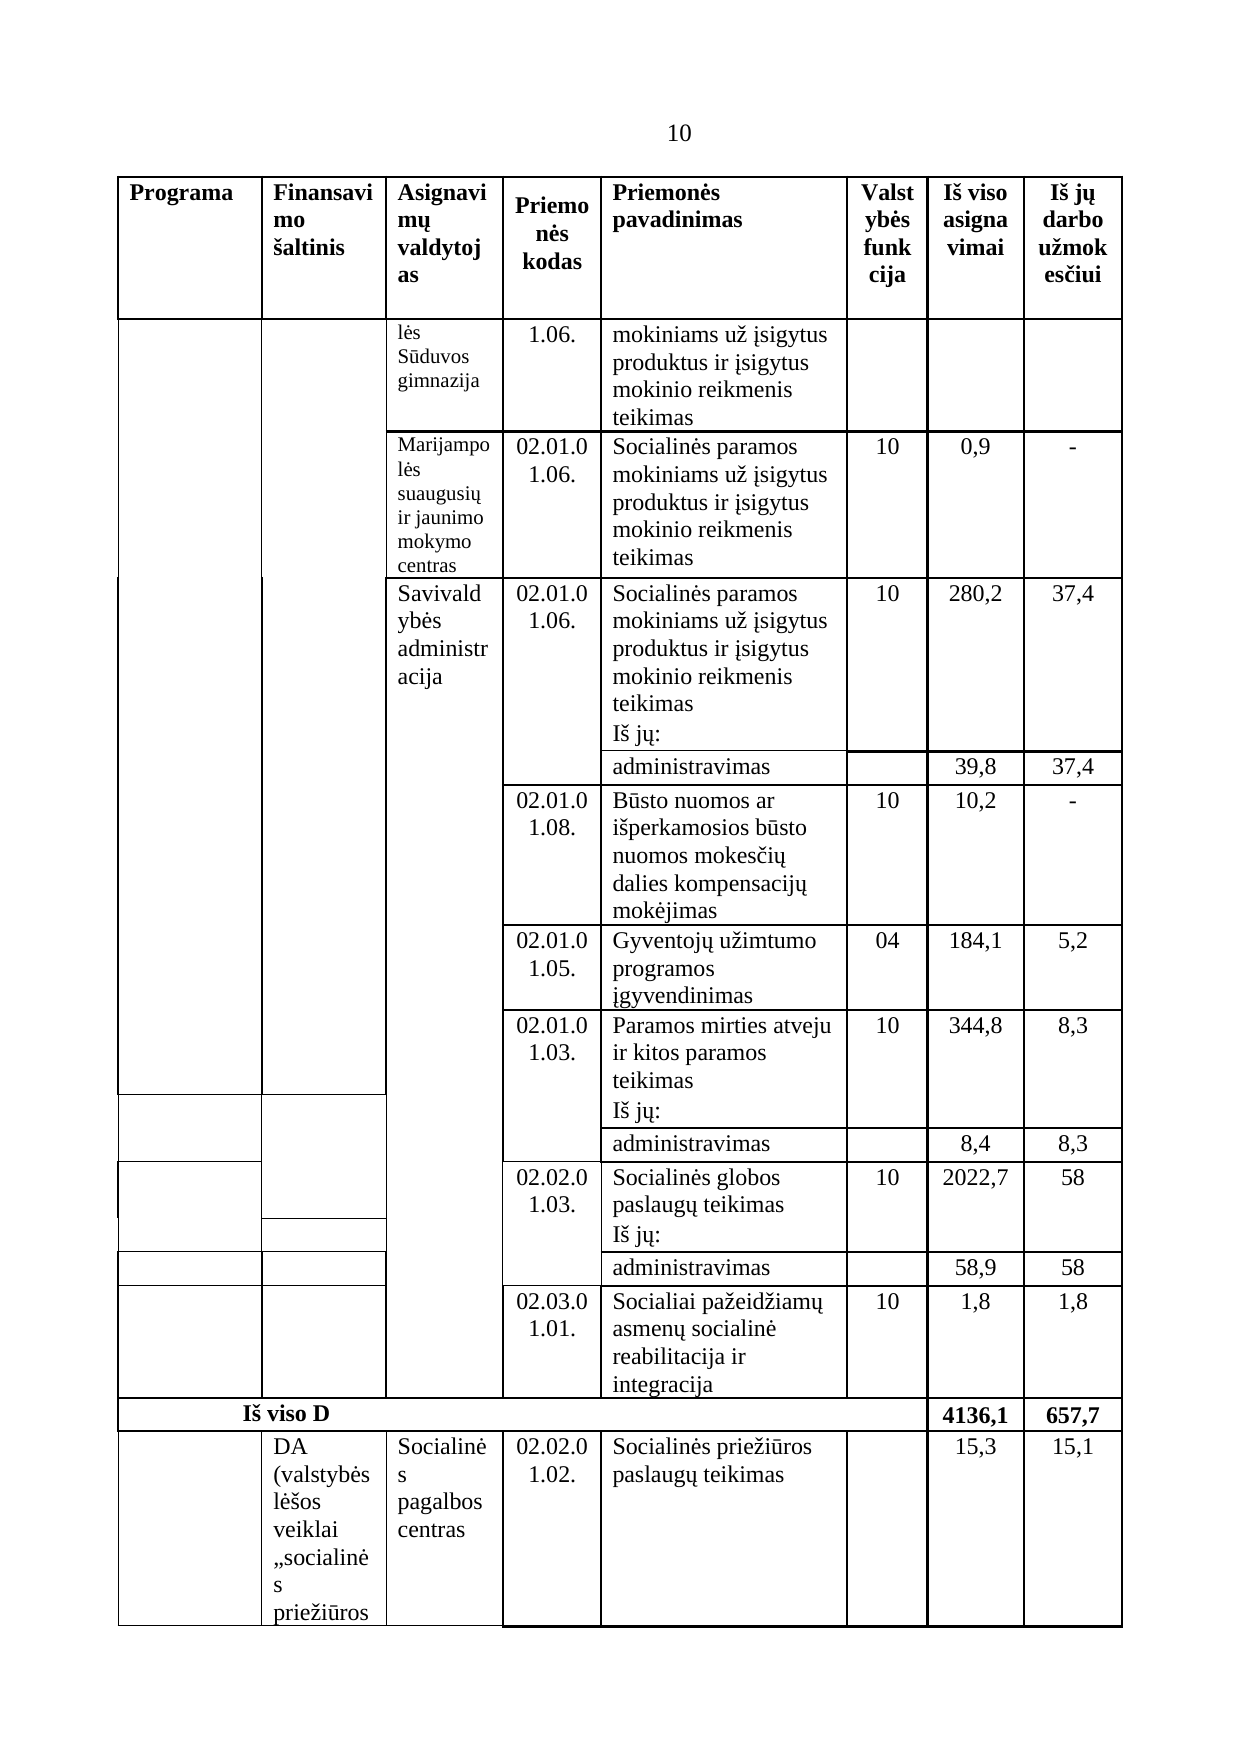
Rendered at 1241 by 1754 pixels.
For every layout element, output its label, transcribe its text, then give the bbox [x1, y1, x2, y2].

table_cell [387, 288, 502, 318]
table_cell [119, 1286, 261, 1397]
table_cell 37,4 [1025, 753, 1121, 784]
table_cell [848, 1432, 926, 1625]
table_cell Iš jų: [602, 1094, 846, 1127]
table_cell [119, 750, 261, 784]
table_cell lės Sūduvos gimnazija [387, 320, 502, 430]
table_cell 344,8 [929, 1011, 1023, 1094]
table_cell Paramos mirties atveju ir kitos paramos teikimas [602, 1011, 846, 1094]
table_cell 8,3 [1025, 1011, 1121, 1094]
table_cell Savivaldybės administracija [387, 579, 502, 1397]
table_cell [263, 1252, 385, 1285]
table_cell 02.01.01.06. [504, 433, 600, 577]
table_header Priemonės kodas [504, 178, 600, 288]
table_cell administravimas [602, 751, 846, 784]
table_cell 1,8 [1025, 1287, 1121, 1397]
table_cell [1025, 1094, 1121, 1127]
table_cell [262, 320, 386, 430]
table_cell 02.03.01.01. [504, 1286, 600, 1397]
table_cell [929, 320, 1023, 430]
table_cell [929, 1094, 1023, 1127]
table_cell [848, 753, 926, 784]
table_cell 02.01.01.08. [504, 786, 600, 924]
table_cell 5,2 [1025, 926, 1121, 1009]
table_cell Socialinės paramos mokiniams už įsigytus produktus ir įsigytus mokinio reikmenis teikimas [602, 433, 846, 577]
table_cell - [1025, 786, 1121, 924]
table_cell DA (valstybės lėšos veiklai „socialinės priežiūros [262, 1432, 386, 1625]
table_cell Būsto nuomos ar išperkamosios būsto nuomos mokesčių dalies kompensacijų mokėjimas [602, 786, 846, 924]
table_cell 10 [848, 1287, 926, 1397]
table_cell 8,4 [929, 1129, 1023, 1161]
table_cell 1.06. [504, 320, 600, 430]
table_cell 37,4 [1025, 579, 1121, 717]
table_cell [263, 1009, 385, 1094]
table_cell [263, 784, 385, 924]
table_header Programa [119, 178, 261, 288]
table_cell [263, 577, 385, 717]
table_cell [119, 1432, 261, 1625]
table_cell [504, 288, 600, 318]
table_cell 657,7 [1025, 1399, 1121, 1430]
table_cell [1025, 717, 1121, 750]
table_cell 10,2 [929, 786, 1023, 924]
table_cell administravimas [602, 1129, 846, 1161]
table_cell [119, 784, 261, 924]
table_cell [263, 288, 385, 318]
table_cell 58 [1025, 1163, 1121, 1218]
table_cell Socialinės paramos mokiniams už įsigytus produktus ir įsigytus mokinio reikmenis teikimas [602, 579, 846, 717]
table_cell 58,9 [929, 1253, 1023, 1285]
table_cell 4136,1 [929, 1399, 1023, 1430]
table_cell 02.01.01.05. [504, 926, 600, 1009]
table_cell Socialinės pagalbos centras [387, 1432, 502, 1625]
table_cell 04 [848, 926, 926, 1009]
table_cell 58 [1025, 1253, 1121, 1285]
table_cell 10 [848, 433, 926, 577]
table_cell Iš jų: [602, 1218, 846, 1251]
table_cell 1,8 [929, 1287, 1023, 1397]
table_cell [263, 1286, 385, 1397]
table_cell Gyventojų užimtumo programos įgyvendinimas [602, 926, 846, 1009]
table_cell [119, 288, 261, 318]
table_header Iš jų darbo užmokesčiui [1025, 178, 1121, 318]
table_cell [263, 717, 385, 750]
table_cell 2022,7 [929, 1163, 1023, 1218]
table_cell 10 [848, 1163, 926, 1251]
table_cell [929, 1218, 1023, 1251]
table_header Valstybės funkcija [848, 178, 926, 288]
table_cell 10 [848, 579, 926, 750]
table_cell 280,2 [929, 579, 1023, 717]
table_cell 10 [848, 1011, 926, 1127]
table_cell [848, 1253, 926, 1285]
table_cell Iš jų: [602, 717, 846, 750]
table_header Asignavimų valdytojas [387, 178, 502, 288]
table_cell [262, 1219, 386, 1251]
table_cell [119, 1095, 261, 1161]
table_cell 02.02.01.02. [504, 1432, 600, 1625]
table_cell [263, 750, 385, 784]
table_cell 8,3 [1025, 1129, 1121, 1161]
table_cell [119, 320, 261, 430]
table_cell 02.01.01.06. [504, 579, 600, 784]
table_cell [848, 320, 926, 430]
table_cell [119, 717, 261, 750]
table_cell 39,8 [929, 753, 1023, 784]
table_cell 10 [848, 786, 926, 924]
table_cell [119, 1218, 261, 1251]
table_cell [263, 924, 385, 1009]
table_cell [119, 924, 261, 1009]
table_cell Socialinės priežiūros paslaugų teikimas [602, 1432, 846, 1625]
table_cell [602, 288, 846, 318]
table_cell [119, 1009, 261, 1094]
table_cell 15,3 [929, 1432, 1023, 1625]
table_cell Socialinės globos paslaugų teikimas [602, 1163, 846, 1218]
table_cell 02.01.01.03. [504, 1011, 600, 1161]
table_cell [119, 430, 261, 577]
table_cell Marijampolės suaugusių ir jaunimo mokymo centras [387, 433, 502, 577]
table_cell 02.02.01.03. [503, 1162, 601, 1285]
table_cell - [1025, 433, 1121, 577]
table_cell [1025, 1218, 1121, 1251]
table_cell Socialiai pažeidžiamų asmenų socialinė reabilitacija ir integracija [602, 1287, 846, 1397]
table_cell 15,1 [1025, 1432, 1121, 1625]
table_header Iš viso asignavimai [929, 178, 1023, 318]
table_cell [848, 1129, 926, 1161]
table_header Priemonės pavadinimas [602, 178, 846, 288]
table_cell administravimas [602, 1253, 846, 1285]
table_cell [848, 288, 926, 318]
table_cell mokiniams už įsigytus produktus ir įsigytus mokinio reikmenis teikimas [602, 320, 846, 430]
table_cell [119, 577, 261, 717]
table_cell Iš viso D [119, 1399, 926, 1430]
table_cell [119, 1252, 261, 1285]
table_cell 0,9 [929, 433, 1023, 577]
table_header Finansavimo šaltinis [263, 178, 385, 288]
table_cell [929, 717, 1023, 750]
table_cell [262, 1095, 386, 1218]
table_cell - [1025, 320, 1121, 430]
table_cell [119, 1162, 261, 1218]
table_cell [262, 430, 386, 577]
table_cell 184,1 [929, 926, 1023, 1009]
